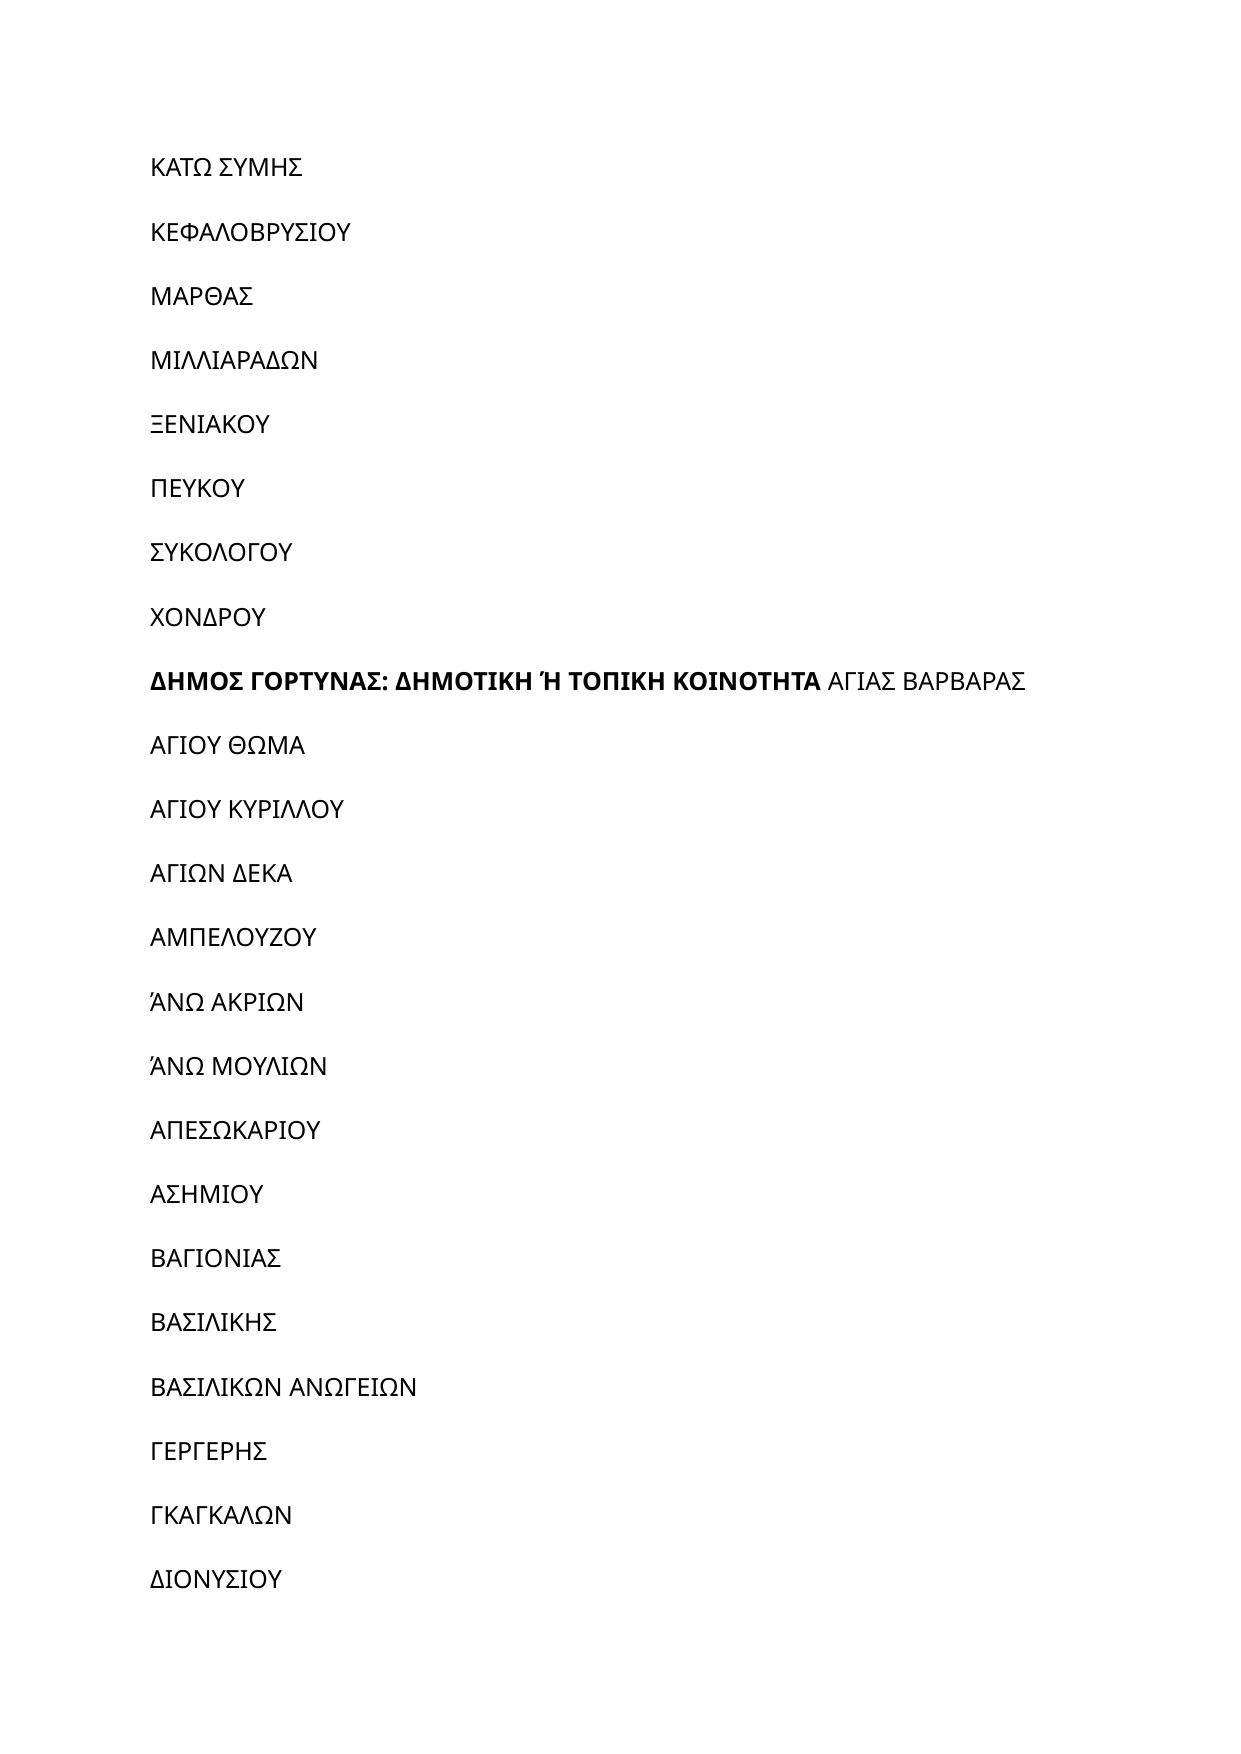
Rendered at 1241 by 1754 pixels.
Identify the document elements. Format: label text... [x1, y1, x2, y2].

text ΓΚΑΓΚΑΛΩΝ [150, 1497, 1090, 1532]
text ΣΥΚΟΛΟΓΟΥ [150, 535, 1090, 569]
text ΚΑΤΩ ΣΥΜΗΣ [150, 150, 1090, 184]
text ΑΠΕΣΩΚΑΡΙΟΥ [150, 1112, 1090, 1147]
text ΑΓΙΟΥ ΚΥΡΙΛΛΟΥ [150, 792, 1090, 826]
text ΠΕΥΚΟΥ [150, 471, 1090, 505]
text ΔΙΟΝΥΣΙΟΥ [150, 1562, 1090, 1596]
text ΜΑΡΘΑΣ [150, 278, 1090, 312]
text ΆΝΩ ΑΚΡΙΩΝ [150, 984, 1090, 1018]
text ΜΙΛΛΙΑΡΑΔΩΝ [150, 342, 1090, 377]
text ΑΓΙΩΝ ΔΕΚΑ [150, 856, 1090, 890]
text ΚΕΦΑΛΟΒΡΥΣΙΟΥ [150, 214, 1090, 248]
text ΒΑΓΙΟΝΙΑΣ [150, 1241, 1090, 1275]
text ΑΓΙΟΥ ΘΩΜΑ [150, 727, 1090, 762]
text ΑΣΗΜΙΟΥ [150, 1177, 1090, 1211]
text ΒΑΣΙΛΙΚΩΝ ΑΝΩΓΕΙΩΝ [150, 1369, 1090, 1403]
text ΧΟΝΔΡΟΥ [150, 599, 1090, 633]
text ΒΑΣΙΛΙΚΗΣ [150, 1305, 1090, 1339]
text ΞΕΝΙΑΚΟΥ [150, 407, 1090, 441]
text ΆΝΩ ΜΟΥΛΙΩΝ [150, 1048, 1090, 1082]
text ΓΕΡΓΕΡΗΣ [150, 1433, 1090, 1467]
text ΔΗΜΟΣ ΓΟΡΤΥΝΑΣ: ΔΗΜΟΤΙΚΗ Ή ΤΟΠΙΚΗ ΚΟΙΝΟΤΗΤΑ ΑΓΙΑΣ ΒΑΡΒΑΡΑΣ [150, 663, 1090, 697]
text ΑΜΠΕΛΟΥΖΟΥ [150, 920, 1090, 954]
